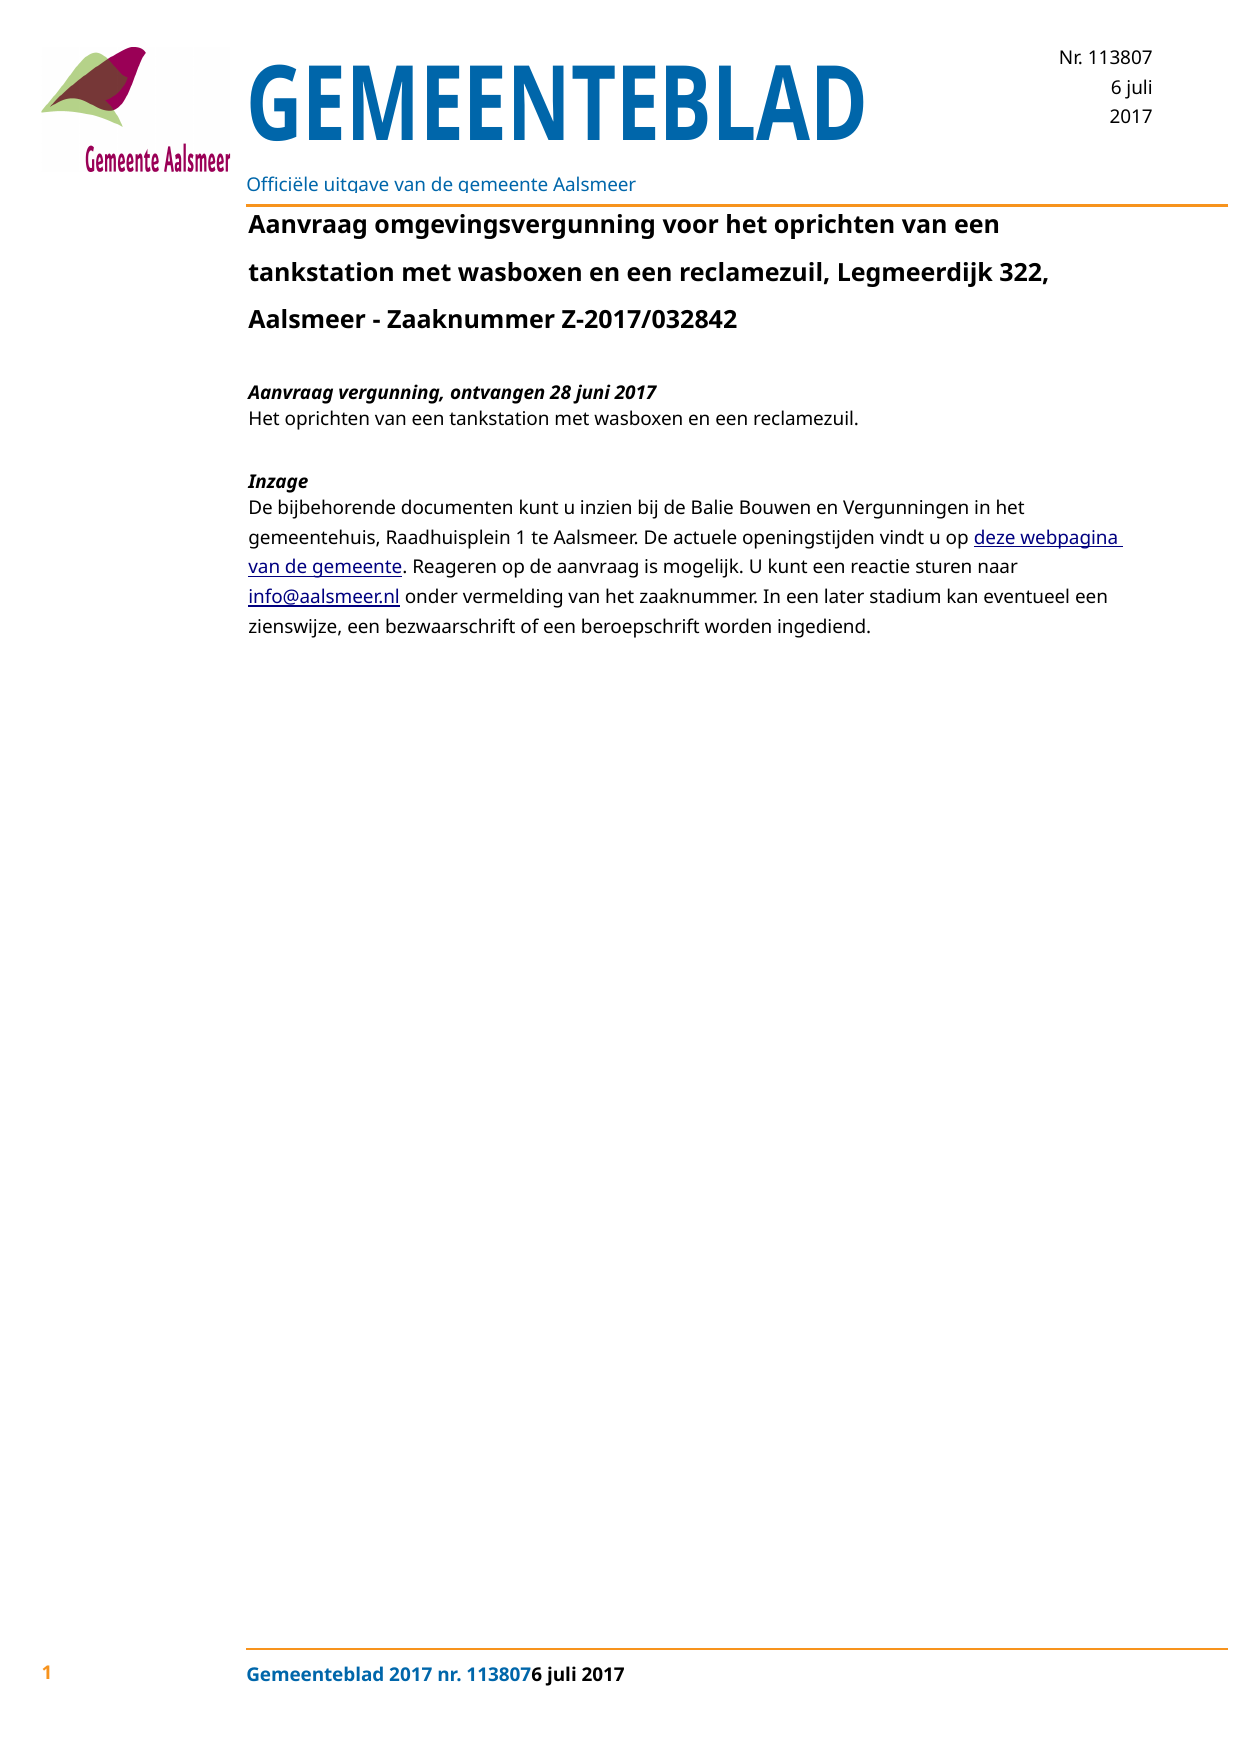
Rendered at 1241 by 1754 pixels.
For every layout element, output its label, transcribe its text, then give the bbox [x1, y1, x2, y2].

text Aanvraag vergunning, ontvangen 28 juni 2017 [248, 379, 1152, 405]
text Inzage [248, 469, 1152, 494]
text ​ [248, 663, 1152, 689]
text Het oprichten van een tankstation met wasboxen en een reclamezuil. [248, 405, 1152, 431]
text Aanvraag omgevingsvergunning voor het oprichten van een tankstation met wasboxen en een reclamezuil, Legmeerdijk 322, Aalsmeer - Zaaknummer Z-2017/032842 [248, 207, 1152, 336]
picture [41, 47, 231, 172]
text De bijbehorende documenten kunt u inzien bij de Balie Bouwen en Vergunningen in het gemeentehuis, Raadhuisplein 1 te Aalsmeer. De actuele openingstijden vindt u op deze webpagina van de gemeente. Reageren op de aanvraag is mogelijk. U kunt een reactie sturen naar info@aalsmeer.nl onder vermelding van het zaaknummer. In een later stadium kan eventueel een zienswijze, een bezwaarschrift of een beroepschrift worden ingediend. [248, 494, 1152, 638]
